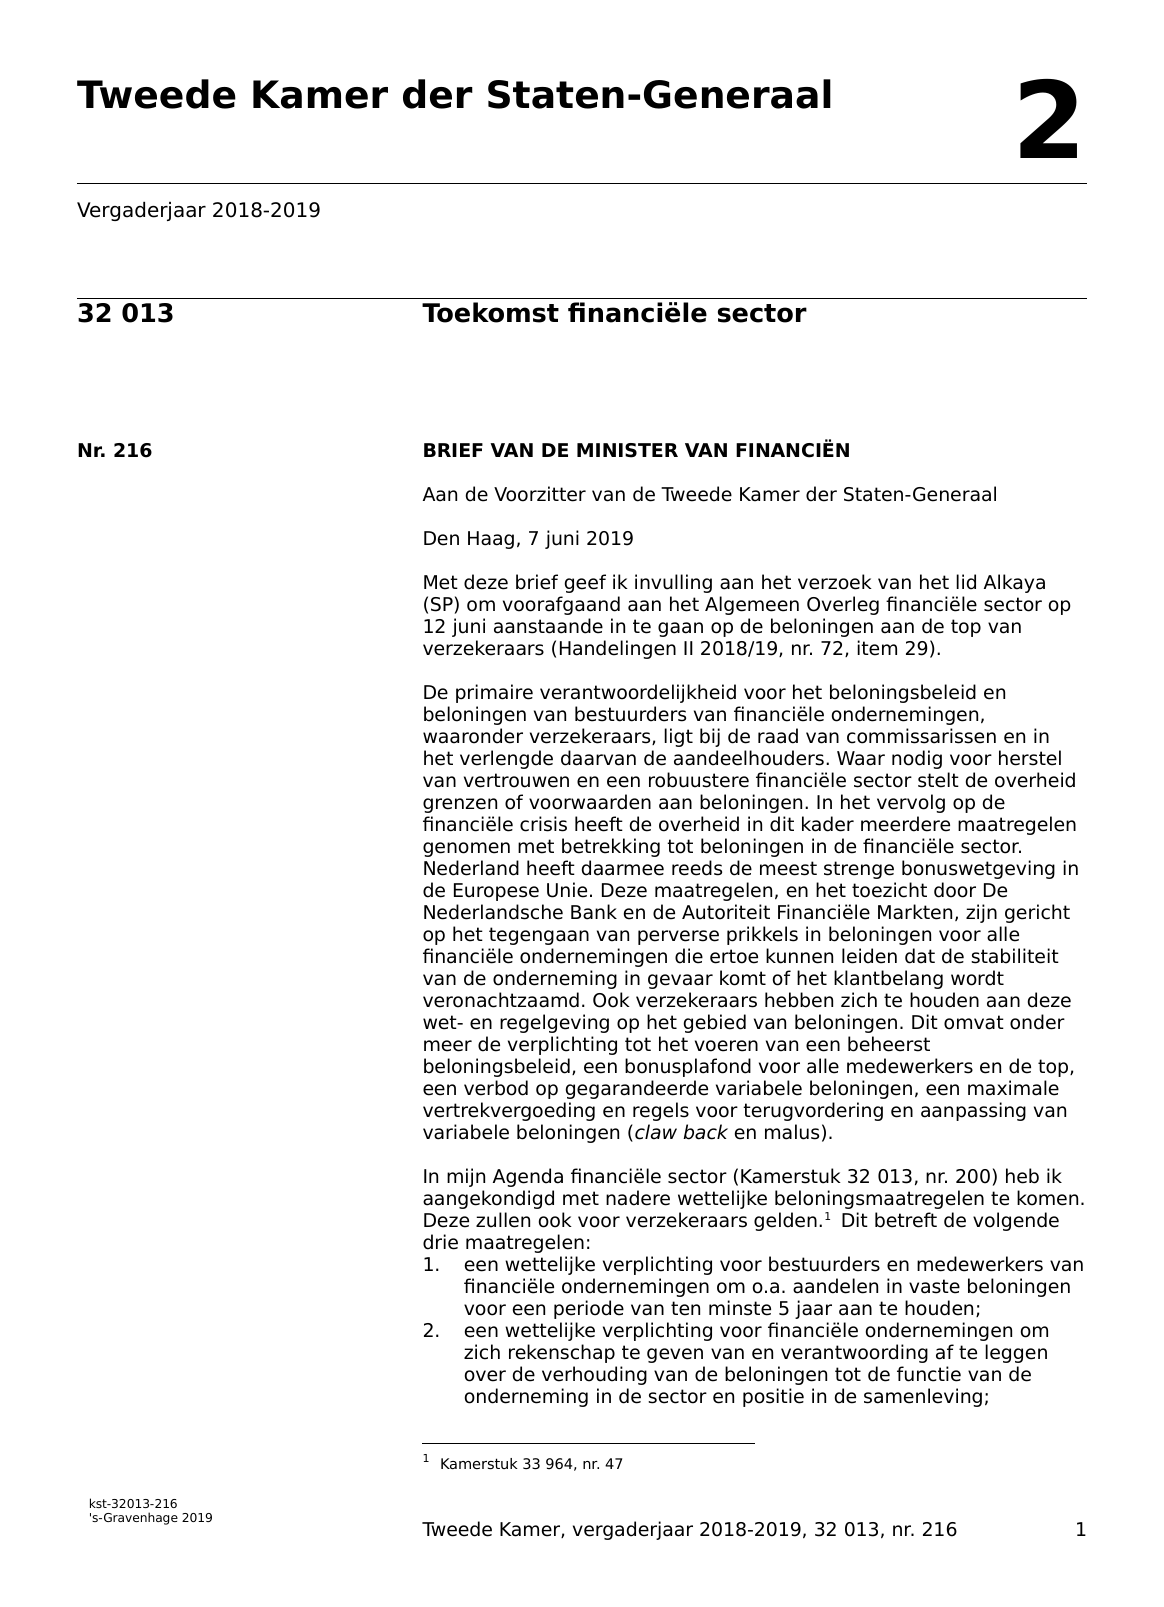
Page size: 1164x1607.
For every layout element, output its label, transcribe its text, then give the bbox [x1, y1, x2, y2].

subtitle Nr. 216 BRIEF VAN DE MINISTER VAN FINANCIËN [77, 440, 1087, 462]
text 1. een wettelijke verplichting voor bestuurders en medewerkers van financiële ondernemingen om o.a. aandelen in vaste beloningen voor een periode van ten minste 5 jaar aan te houden; [422, 1254, 1087, 1320]
table_cell Vergaderjaar 2018-2019 [77, 184, 1087, 298]
table_header 2 [886, 59, 1087, 183]
subtitle 32 013 Toekomst financiële sector [77, 299, 1087, 329]
text De primaire verantwoordelijkheid voor het beloningsbeleid en beloningen van bestuurders van financiële ondernemingen, waaronder verzekeraars, ligt bij de raad van commissarissen en in het verlengde daarvan de aandeelhouders. Waar nodig voor herstel van vertrouwen en een robuustere financiële sector stelt de overheid grenzen of voorwaarden aan beloningen. In het vervolg op de financiële crisis heeft de overheid in dit kader meerdere maatregelen genomen met betrekking tot beloningen in de financiële sector. Nederland heeft daarmee reeds de meest strenge bonuswetgeving in de Europese Unie. Deze maatregelen, en het toezicht door De Nederlandsche Bank en de Autoriteit Financiële Markten, zijn gericht op het tegengaan van perverse prikkels in beloningen voor alle financiële ondernemingen die ertoe kunnen leiden dat de stabiliteit van de onderneming in gevaar komt of het klantbelang wordt veronachtzaamd. Ook verzekeraars hebben zich te houden aan deze wet- en regelgeving op het gebied van beloningen. Dit omvat onder meer de verplichting tot het voeren van een beheerst beloningsbeleid, een bonusplafond voor alle medewerkers en de top, een verbod op gegarandeerde variabele beloningen, een maximale vertrekvergoeding en regels voor terugvordering en aanpassing van variabele beloningen (claw back en malus). [422, 682, 1087, 1144]
text 's-Gravenhage 2019 [88, 1511, 323, 1525]
table_header Tweede Kamer der Staten-Generaal [77, 59, 886, 183]
text Aan de Voorzitter van de Tweede Kamer der Staten-Generaal [422, 484, 1087, 506]
text Den Haag, 7 juni 2019 [422, 528, 1087, 550]
text Kamerstuk 33 964, nr. 47 [422, 1452, 1087, 1474]
text 2. een wettelijke verplichting voor financiële ondernemingen om zich rekenschap te geven van en verantwoording af te leggen over de verhouding van de beloningen tot de functie van de onderneming in de sector en positie in de samenleving; [422, 1320, 1087, 1408]
text Met deze brief geef ik invulling aan het verzoek van het lid Alkaya (SP) om voorafgaand aan het Algemeen Overleg financiële sector op 12 juni aanstaande in te gaan op de beloningen aan de top van verzekeraars (Handelingen II 2018/19, nr. 72, item 29). [422, 572, 1087, 660]
text In mijn Agenda financiële sector (Kamerstuk 32 013, nr. 200) heb ik aangekondigd met nadere wettelijke beloningsmaatregelen te komen. Deze zullen ook voor verzekeraars gelden. Dit betreft de volgende drie maatregelen: [422, 1166, 1087, 1254]
text kst-32013-216 [88, 1497, 323, 1511]
